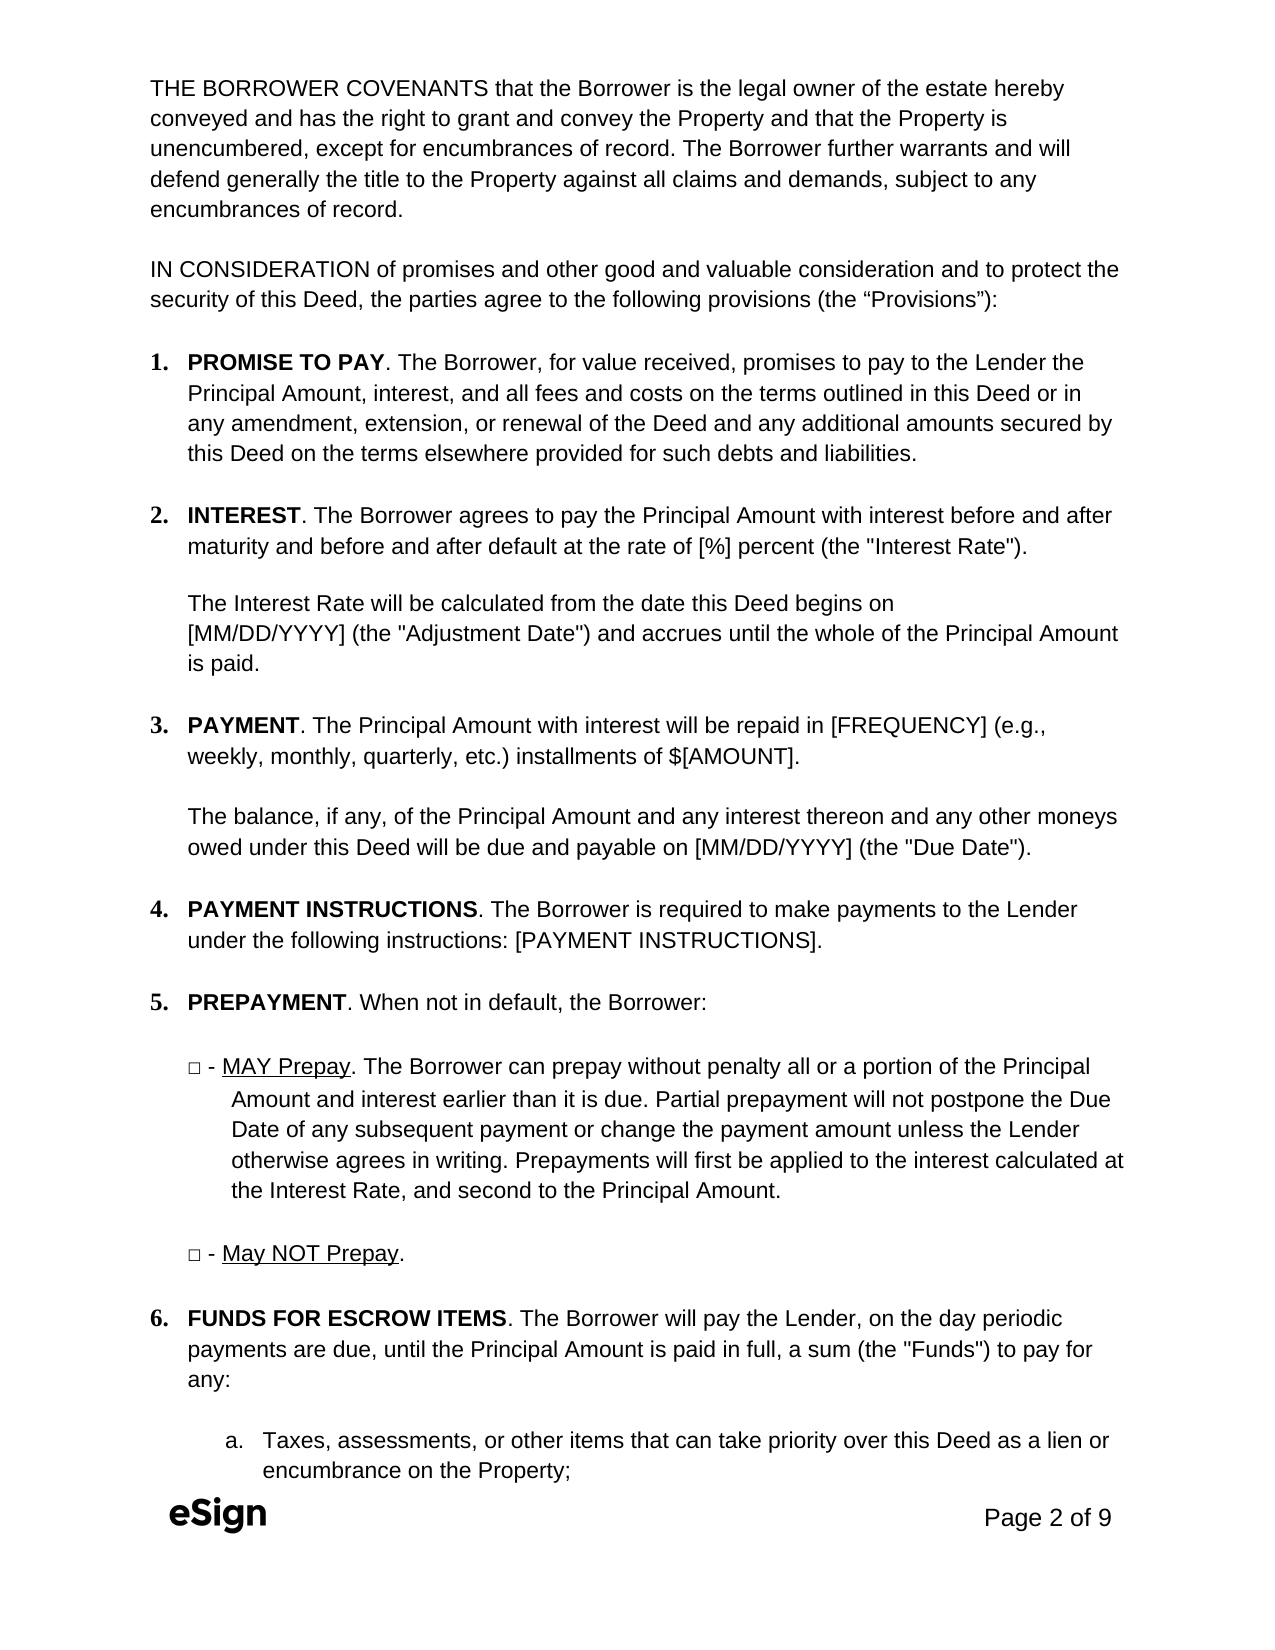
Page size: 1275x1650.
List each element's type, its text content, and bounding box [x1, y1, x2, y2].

list ☐ - MAY Prepay. The Borrower can prepay without penalty all or a portion of the Principal [187, 1050, 1125, 1081]
text IN CONSIDERATION of promises and other good and valuable consideration and to protect the security of this Deed, the parties agree to the following provisions (the “Provisions”): [150, 256, 1125, 313]
list ☐ - May NOT Prepay. [187, 1237, 1125, 1268]
list Amount and interest earlier than it is due. Partial prepayment will not postpone the Due Date of any subsequent payment or change the payment amount unless the Lender otherwise agrees in writing. Prepayments will first be applied to the interest calculated at the Interest Rate, and second to the Principal Amount. [231, 1086, 1125, 1203]
list The balance, if any, of the Principal Amount and any interest thereon and any other moneys owed under this Deed will be due and payable on [MM/DD/YYYY] (the "Due Date"). [187, 803, 1125, 860]
list PREPAYMENT. When not in default, the Borrower: [150, 987, 1125, 1016]
list INTEREST. The Borrower agrees to pay the Principal Amount with interest before and after maturity and before and after default at the rate of [%] percent (the "Interest Rate"). [150, 500, 1125, 559]
list The Interest Rate will be calculated from the date this Deed begins on [187, 589, 1125, 616]
list THE BORROWER COVENANTS that the Borrower is the legal owner of the estate hereby conveyed and has the right to grant and convey the Property and that the Property is unencumbered, except for encumbrances of record. The Borrower further warrants and will defend generally the title to the Property against all claims and demands, subject to any encumbrances of record. [150, 75, 1125, 222]
list FUNDS FOR ESCROW ITEMS. The Borrower will pay the Lender, on the day periodic payments are due, until the Principal Amount is paid in full, a sum (the "Funds") to pay for any: [150, 1303, 1125, 1392]
list PAYMENT. The Principal Amount with interest will be repaid in [FREQUENCY] (e.g., weekly, monthly, quarterly, etc.) installments of $[AMOUNT]. [150, 710, 1125, 769]
list Taxes, assessments, or other items that can take priority over this Deed as a lien or encumbrance on the Property; [225, 1427, 1125, 1483]
list PAYMENT INSTRUCTIONS. The Borrower is required to make payments to the Lender under the following instructions: [PAYMENT INSTRUCTIONS]. [150, 894, 1125, 953]
list [MM/DD/YYYY] (the "Adjustment Date") and accrues until the whole of the Principal Amount is paid. [187, 620, 1125, 676]
list PROMISE TO PAY. The Borrower, for value received, promises to pay to the Lender the Principal Amount, interest, and all fees and costs on the terms outlined in this Deed or in any amendment, extension, or renewal of the Deed and any additional amounts secured by this Deed on the terms elsewhere provided for such debts and liabilities. [150, 347, 1125, 466]
